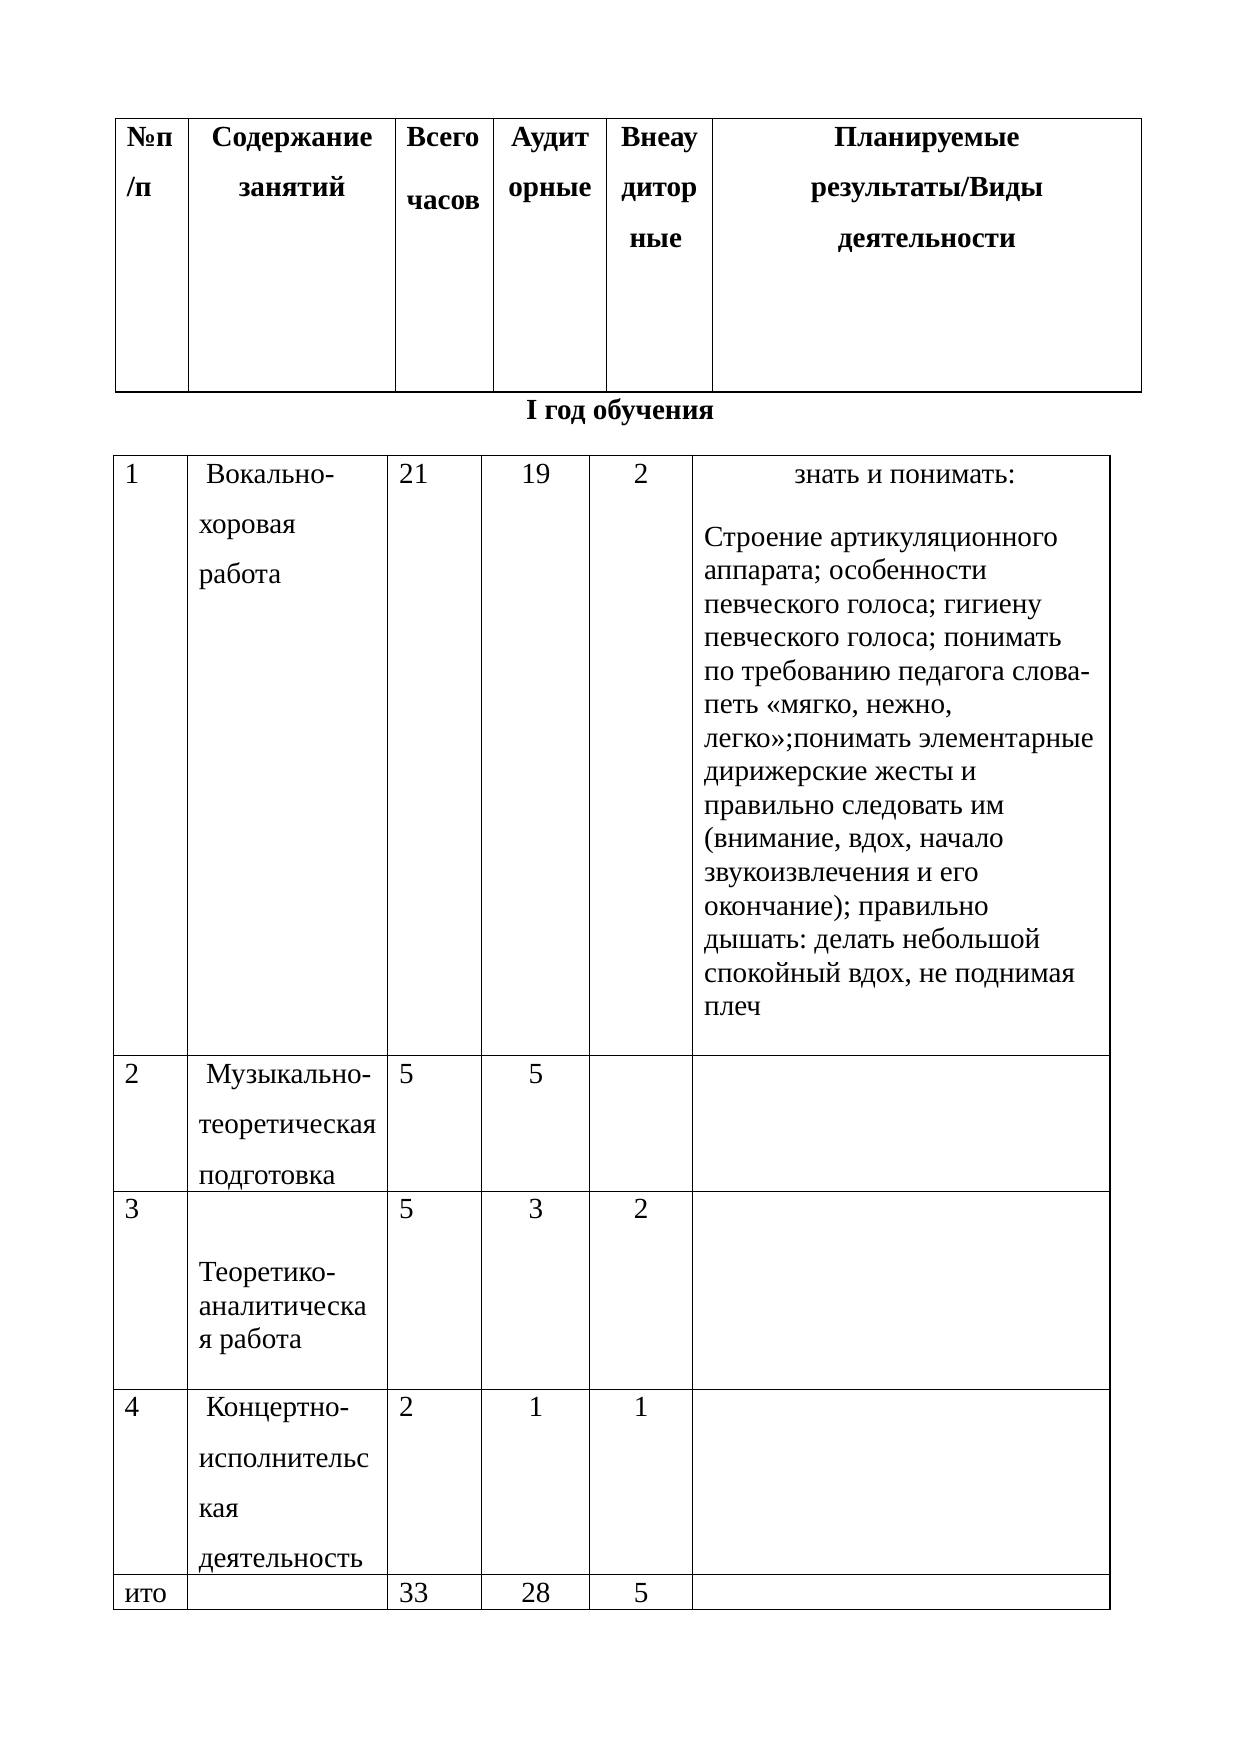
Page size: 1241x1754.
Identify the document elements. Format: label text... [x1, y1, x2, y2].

table_header Всего часов [396, 119, 493, 299]
table_header Аудиторные [494, 119, 606, 299]
table_cell [693, 1192, 1109, 1388]
table_header 2 [590, 456, 692, 1055]
table_cell [693, 1056, 1109, 1191]
table_cell [189, 345, 395, 391]
table_cell [396, 299, 493, 345]
table_cell [494, 299, 606, 345]
table_cell 33 [388, 1575, 481, 1609]
table_cell 5 [388, 1056, 481, 1191]
table_cell [693, 1575, 1109, 1609]
table_cell Концертно-исполнительская деятельность [188, 1390, 387, 1574]
table_cell 2 [114, 1056, 187, 1191]
table_header знать и понимать: Строение артикуляционного аппарата; особенности певческого голоса; гигиену певческого голоса; понимать по требованию педагога слова- петь «мягко, нежно, легко»;понимать элементарные дирижерские жесты и правильно следовать им (внимание, вдох, начало звукоизвлечения и его окончание); правильно дышать: делать небольшой спокойный вдох, не поднимая плеч [693, 456, 1109, 1055]
table_cell 28 [482, 1575, 589, 1609]
table_cell 2 [388, 1390, 481, 1574]
table_cell [713, 345, 1141, 391]
text I год обучения [118, 393, 1122, 426]
table_cell 2 [590, 1192, 692, 1388]
table_cell [116, 299, 188, 345]
table_cell [590, 1056, 692, 1191]
table_cell [494, 345, 606, 391]
table_header 21 [388, 456, 481, 1055]
table_cell [189, 299, 395, 345]
table_header №п/п [116, 119, 188, 299]
table_cell [607, 345, 712, 391]
table_cell 3 [482, 1192, 589, 1388]
table_cell [396, 345, 493, 391]
table_cell Музыкально- теоретическая подготовка [188, 1056, 387, 1191]
table_header Внеаудиторные [607, 119, 712, 299]
table_cell 5 [482, 1056, 589, 1191]
table_cell [713, 299, 1141, 345]
table_header Вокально- хоровая работа [188, 456, 387, 1055]
table_header Планируемые результаты/Виды деятельности [713, 119, 1141, 299]
table_cell 1 [590, 1390, 692, 1574]
table_cell 1 [482, 1390, 589, 1574]
table_cell Теоретико-аналитическая работа [188, 1192, 387, 1388]
table_header Содержание занятий [189, 119, 395, 299]
table_cell [188, 1575, 387, 1609]
table_cell 4 [114, 1390, 187, 1574]
table_cell [693, 1390, 1109, 1574]
table_cell 5 [388, 1192, 481, 1388]
table_cell ито [114, 1575, 187, 1609]
table_header 19 [482, 456, 589, 1055]
table_cell [116, 345, 188, 391]
table_cell 3 [114, 1192, 187, 1388]
table_cell 5 [590, 1575, 692, 1609]
table_cell [607, 299, 712, 345]
table_header 1 [114, 456, 187, 1055]
